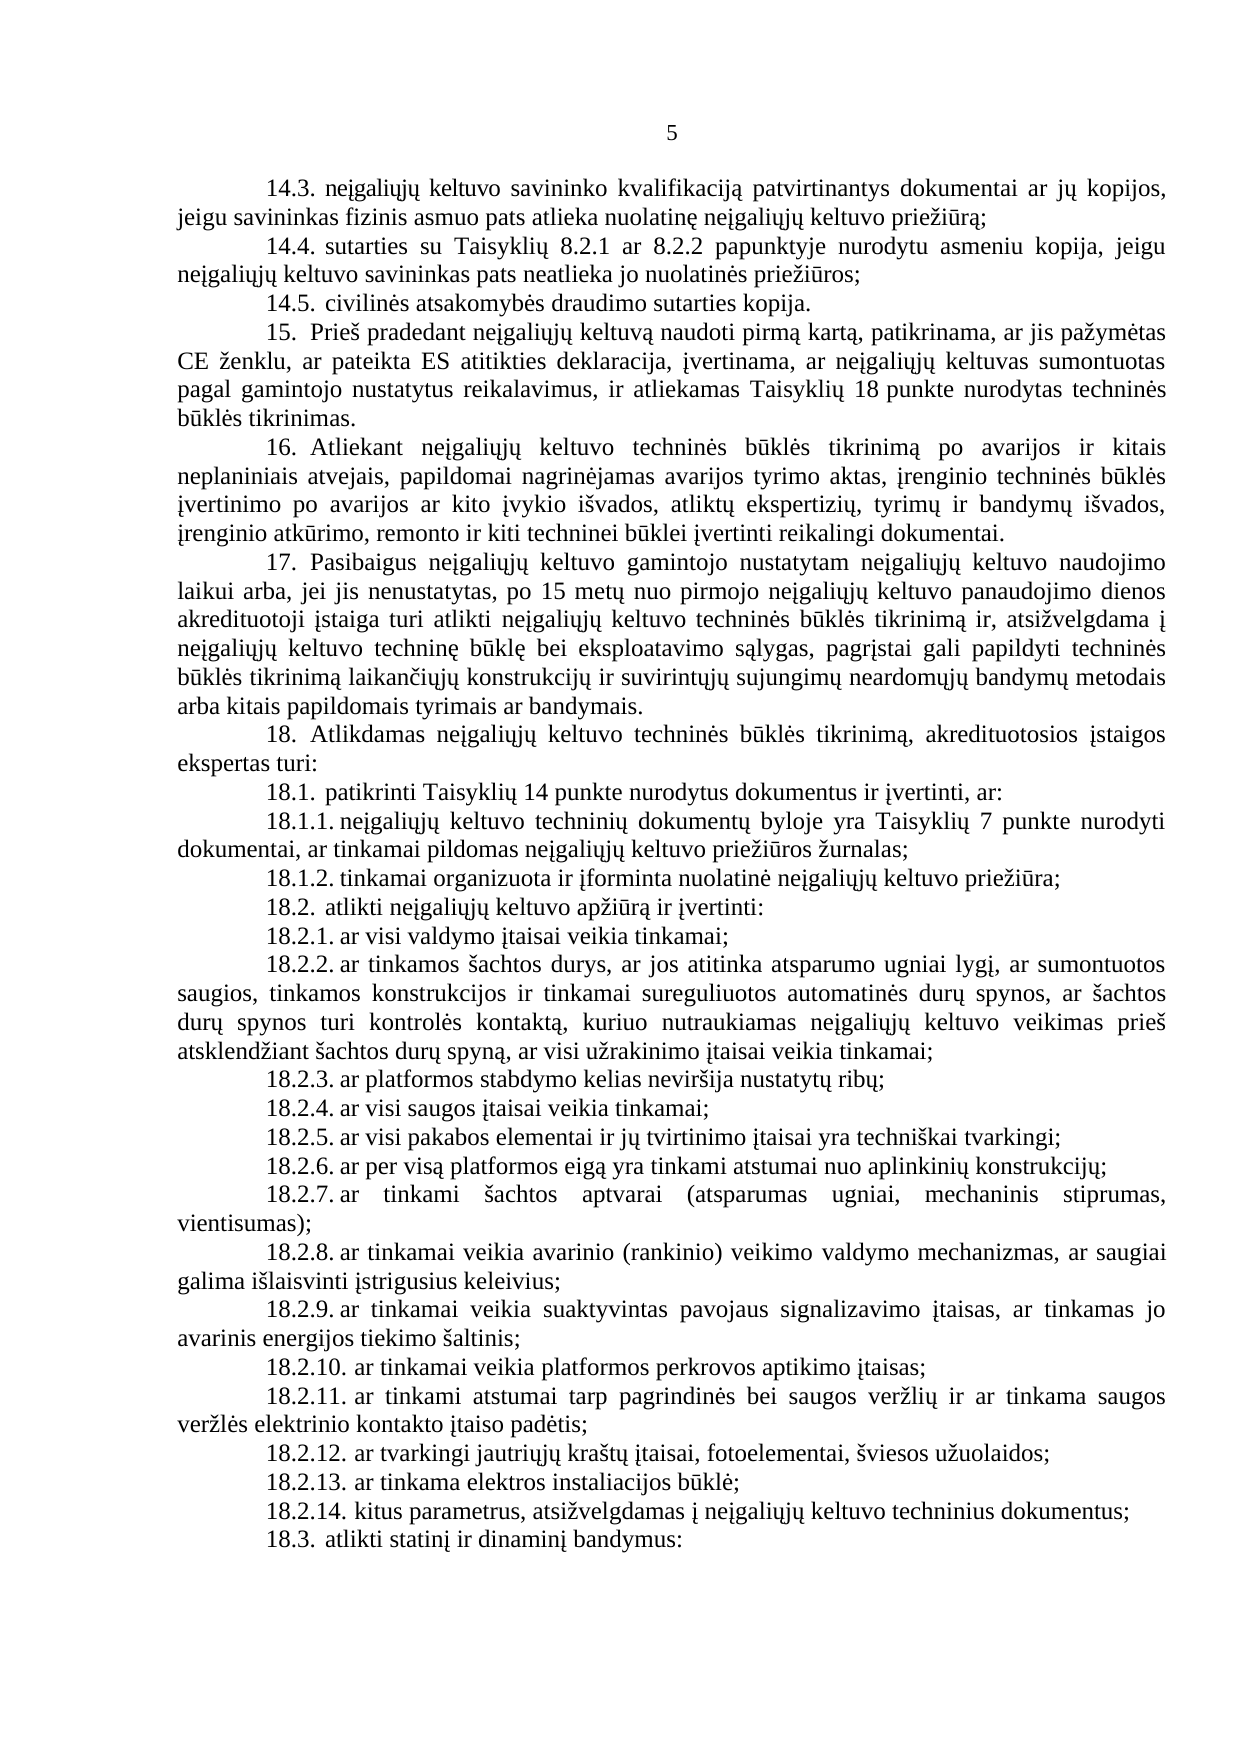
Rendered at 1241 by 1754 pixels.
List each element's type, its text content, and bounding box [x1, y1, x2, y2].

text 18.1. patikrinti Taisyklių 14 punkte nurodytus dokumentus ir įvertinti, ar: [177, 777, 1167, 806]
text 18.1.2. tinkamai organizuota ir įforminta nuolatinė neįgaliųjų keltuvo priežiūra; [177, 863, 1167, 892]
text 18.2.4. ar visi saugos įtaisai veikia tinkamai; [177, 1093, 1167, 1122]
text 18.2.3. ar platformos stabdymo kelias neviršija nustatytų ribų; [177, 1064, 1167, 1093]
text 14.5. civilinės atsakomybės draudimo sutarties kopija. [177, 288, 1167, 317]
text 18.2.9. ar tinkamai veikia suaktyvintas pavojaus signalizavimo įtaisas, ar tinkamas jo avarinis energijos tiekimo šaltinis; [177, 1294, 1167, 1352]
text 18.2.10. ar tinkamai veikia platformos perkrovos aptikimo įtaisas; [177, 1352, 1167, 1381]
text 14.4. sutarties su Taisyklių 8.2.1 ar 8.2.2 papunktyje nurodytu asmeniu kopija, jeigu neįgaliųjų keltuvo savininkas pats neatlieka jo nuolatinės priežiūros; [177, 231, 1167, 288]
text 17. Pasibaigus neįgaliųjų keltuvo gamintojo nustatytam neįgaliųjų keltuvo naudojimo laikui arba, jei jis nenustatytas, po 15 metų nuo pirmojo neįgaliųjų keltuvo panaudojimo dienos akredituotoji įstaiga turi atlikti neįgaliųjų keltuvo techninės būklės tikrinimą ir, atsižvelgdama į neįgaliųjų keltuvo techninę būklę bei eksploatavimo sąlygas, pagrįstai gali papildyti techninės būklės tikrinimą laikančiųjų konstrukcijų ir suvirintųjų sujungimų neardomųjų bandymų metodais arba kitais papildomais tyrimais ar bandymais. [177, 547, 1167, 719]
text 18.2.8. ar tinkamai veikia avarinio (rankinio) veikimo valdymo mechanizmas, ar saugiai galima išlaisvinti įstrigusius keleivius; [177, 1237, 1167, 1294]
text 18.2.11. ar tinkami atstumai tarp pagrindinės bei saugos veržlių ir ar tinkama saugos veržlės elektrinio kontakto įtaiso padėtis; [177, 1381, 1167, 1438]
text 18.1.1. neįgaliųjų keltuvo techninių dokumentų byloje yra Taisyklių 7 punkte nurodyti dokumentai, ar tinkamai pildomas neįgaliųjų keltuvo priežiūros žurnalas; [177, 806, 1167, 863]
text 18.2.12. ar tvarkingi jautriųjų kraštų įtaisai, fotoelementai, šviesos užuolaidos; [177, 1438, 1167, 1467]
text 18.3. atlikti statinį ir dinaminį bandymus: [177, 1524, 1167, 1553]
text 16. Atliekant neįgaliųjų keltuvo techninės būklės tikrinimą po avarijos ir kitais neplaniniais atvejais, papildomai nagrinėjamas avarijos tyrimo aktas, įrenginio techninės būklės įvertinimo po avarijos ar kito įvykio išvados, atliktų ekspertizių, tyrimų ir bandymų išvados, įrenginio atkūrimo, remonto ir kiti techninei būklei įvertinti reikalingi dokumentai. [177, 432, 1167, 547]
text 18.2.5. ar visi pakabos elementai ir jų tvirtinimo įtaisai yra techniškai tvarkingi; [177, 1122, 1167, 1151]
text 18.2.1. ar visi valdymo įtaisai veikia tinkamai; [177, 921, 1167, 949]
text 18.2.2. ar tinkamos šachtos durys, ar jos atitinka atsparumo ugniai lygį, ar sumontuotos saugios, tinkamos konstrukcijos ir tinkamai sureguliuotos automatinės durų spynos, ar šachtos durų spynos turi kontrolės kontaktą, kuriuo nutraukiamas neįgaliųjų keltuvo veikimas prieš atsklendžiant šachtos durų spyną, ar visi užrakinimo įtaisai veikia tinkamai; [177, 949, 1167, 1064]
text 18.2.7. ar tinkami šachtos aptvarai (atsparumas ugniai, mechaninis stiprumas, vientisumas); [177, 1179, 1167, 1237]
text 14.3. neįgaliųjų keltuvo savininko kvalifikaciją patvirtinantys dokumentai ar jų kopijos, jeigu savininkas fizinis asmuo pats atlieka nuolatinę neįgaliųjų keltuvo priežiūrą; [177, 173, 1167, 231]
text 18. Atlikdamas neįgaliųjų keltuvo techninės būklės tikrinimą, akredituotosios įstaigos ekspertas turi: [177, 719, 1167, 777]
text 18.2.13. ar tinkama elektros instaliacijos būklė; [177, 1467, 1167, 1496]
text 15. Prieš pradedant neįgaliųjų keltuvą naudoti pirmą kartą, patikrinama, ar jis pažymėtas CE ženklu, ar pateikta ES atitikties deklaracija, įvertinama, ar neįgaliųjų keltuvas sumontuotas pagal gamintojo nustatytus reikalavimus, ir atliekamas Taisyklių 18 punkte nurodytas techninės būklės tikrinimas. [177, 317, 1167, 432]
text 18.2. atlikti neįgaliųjų keltuvo apžiūrą ir įvertinti: [177, 892, 1167, 921]
text 18.2.6. ar per visą platformos eigą yra tinkami atstumai nuo aplinkinių konstrukcijų; [177, 1151, 1167, 1179]
text 18.2.14. kitus parametrus, atsižvelgdamas į neįgaliųjų keltuvo techninius dokumentus; [177, 1496, 1167, 1524]
